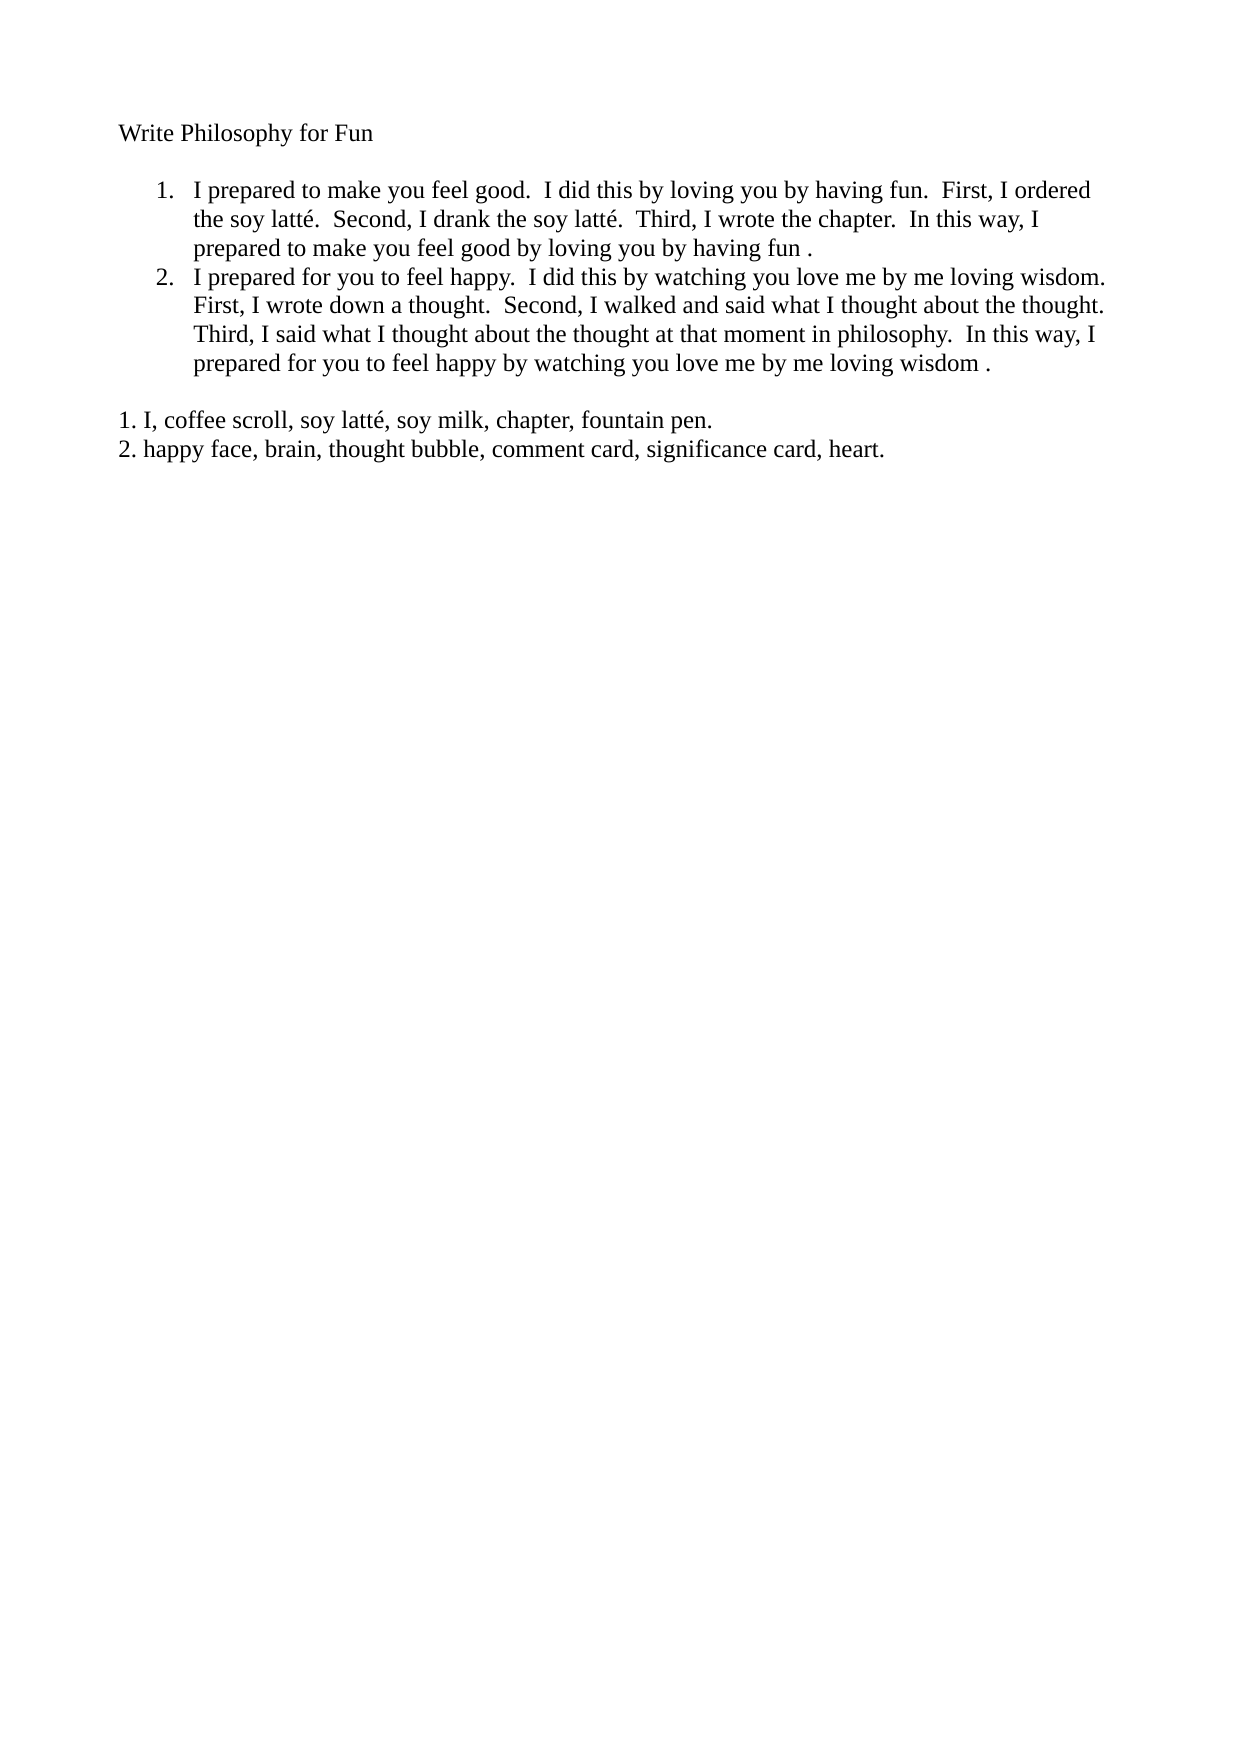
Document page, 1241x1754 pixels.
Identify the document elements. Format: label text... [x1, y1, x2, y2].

list I prepared for you to feel happy. I did this by watching you love me by me loving wisdom. First, I wrote down a thought. Second, I walked and said what I thought about the thought. Third, I said what I thought about the thought at that moment in philosophy. In this way, I prepared for you to feel happy by watching you love me by me loving wisdom . [156, 262, 1122, 377]
list I prepared to make you feel good. I did this by loving you by having fun. First, I ordered the soy latté. Second, I drank the soy latté. Third, I wrote the chapter. In this way, I prepared to make you feel good by loving you by having fun . [156, 176, 1122, 262]
text Write Philosophy for Fun [118, 118, 1122, 147]
text 2. happy face, brain, thought bubble, comment card, significance card, heart. [118, 434, 1122, 463]
text 1. I, coffee scroll, soy latté, soy milk, chapter, fountain pen. [118, 406, 1122, 434]
